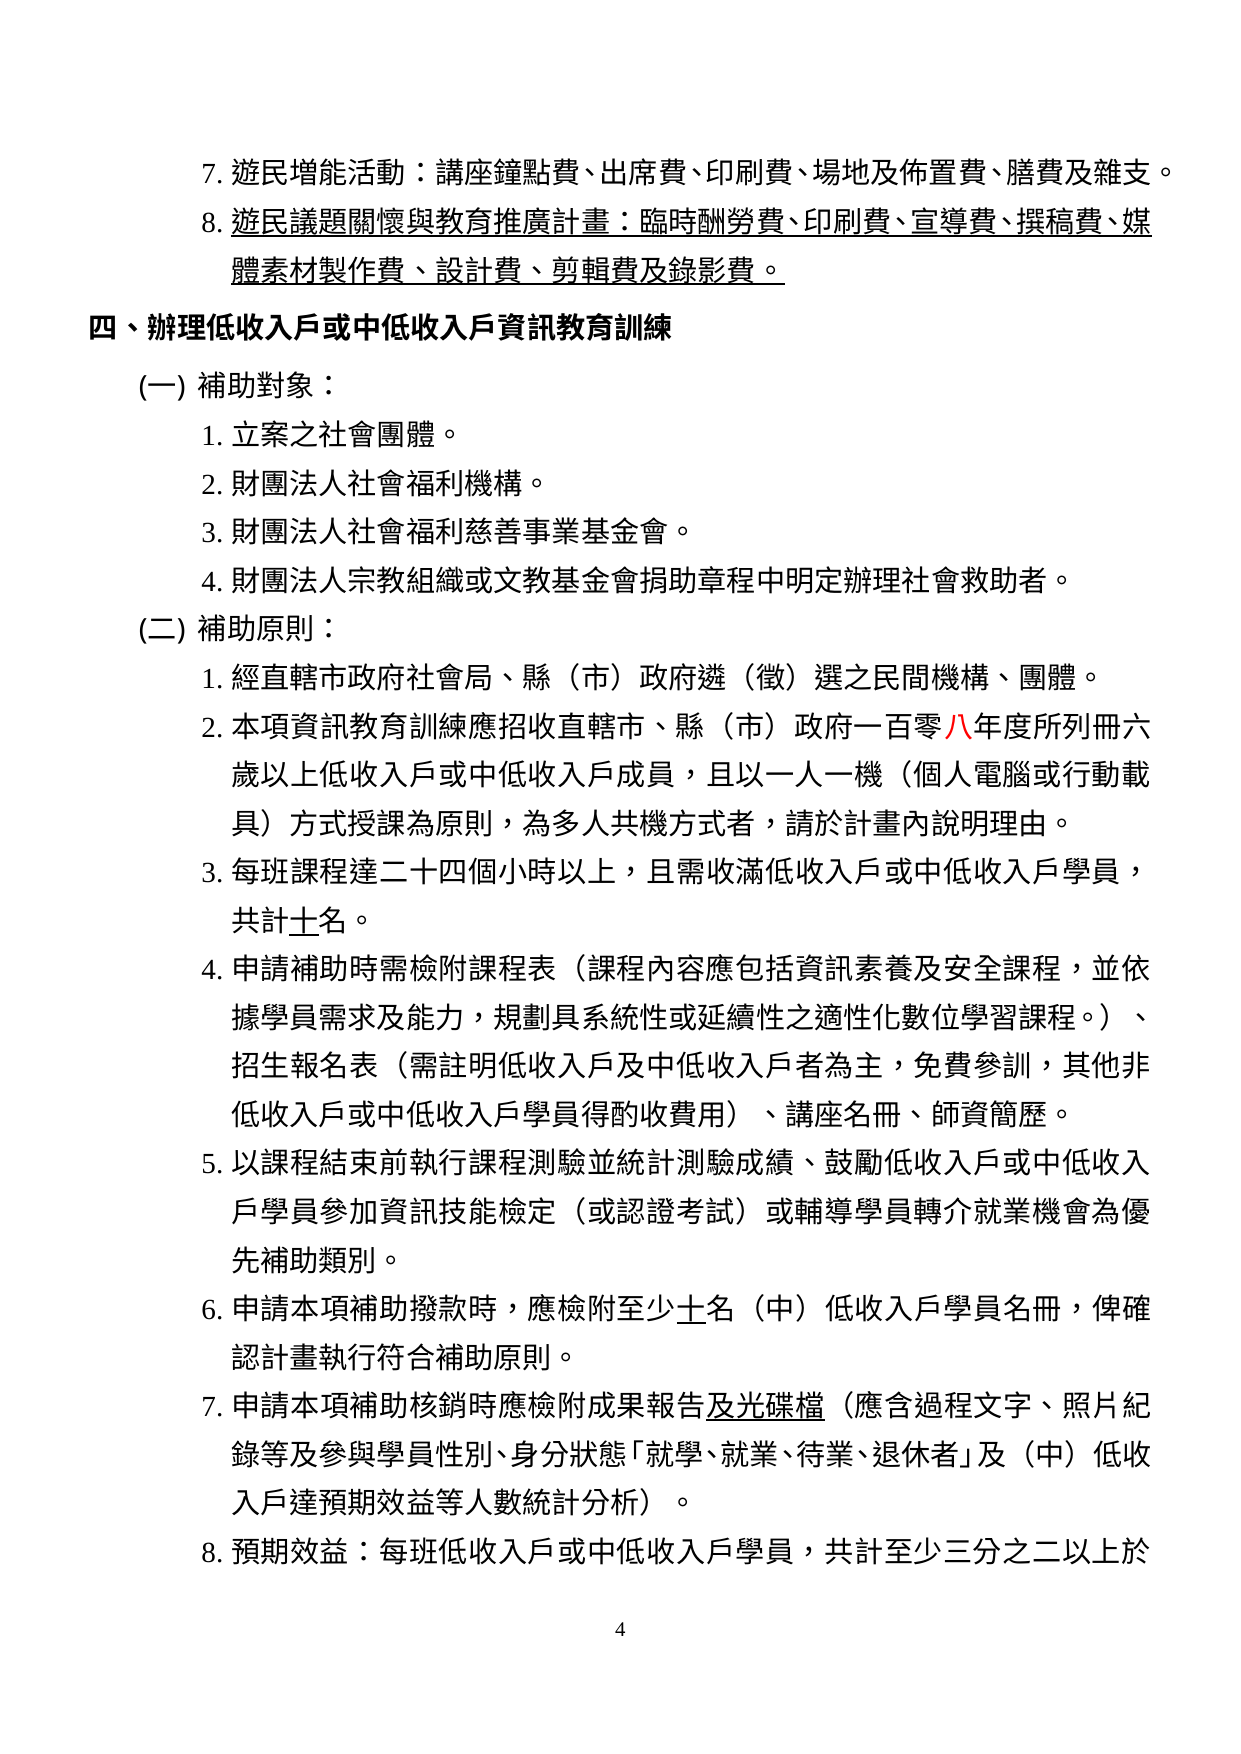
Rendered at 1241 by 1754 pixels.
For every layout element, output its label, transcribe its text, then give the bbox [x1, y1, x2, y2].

list 遊民増能活動：講座鐘點費、出席費、印刷費、場地及佈置費、膳費及雜支。 [201, 150, 1152, 192]
list 辦理低收入戶或中低收入戶資訊教育訓練 [89, 305, 1152, 347]
list 申請本項補助撥款時，應檢附至少十名（中）低收入戶學員名冊，俾確認計畫執行符合補助原則。 [201, 1286, 1152, 1376]
list 申請補助時需檢附課程表（課程內容應包括資訊素養及安全課程，並依據學員需求及能力，規劃具系統性或延續性之適性化數位學習課程。）、招生報名表（需註明低收入戶及中低收入戶者為主，免費參訓，其他非低收入戶或中低收入戶學員得酌收費用）、講座名冊、師資簡歷。 [201, 946, 1152, 1134]
list 以課程結束前執行課程測驗並統計測驗成績、鼓勵低收入戶或中低收入戶學員參加資訊技能檢定（或認證考試）或輔導學員轉介就業機會為優先補助類別。 [201, 1140, 1152, 1279]
list 財團法人宗教組織或文教基金會捐助章程中明定辦理社會救助者。 [201, 557, 1152, 599]
list 每班課程達二十四個小時以上，且需收滿低收入戶或中低收入戶學員，共計十名。 [201, 849, 1152, 939]
list 補助對象： [139, 363, 1152, 405]
list 預期效益：每班低收入戶或中低收入戶學員，共計至少三分之二以上於 [201, 1528, 1152, 1571]
list 立案之社會團體。 [201, 412, 1152, 454]
list 財團法人社會福利機構。 [201, 460, 1152, 502]
list 本項資訊教育訓練應招收直轄市、縣（市）政府一百零八年度所列冊六歲以上低收入戶或中低收入戶成員，且以一人一機（個人電腦或行動載具）方式授課為原則，為多人共機方式者，請於計畫內說明理由。 [201, 703, 1152, 842]
list 申請本項補助核銷時應檢附成果報告及光碟檔（應含過程文字、照片紀錄等及參與學員性別、身分狀態「就學、就業、待業、退休者」及（中）低收入戶達預期效益等人數統計分析）。 [201, 1383, 1152, 1522]
list 補助原則： [139, 606, 1152, 648]
list 財團法人社會福利慈善事業基金會。 [201, 509, 1152, 551]
list 遊民議題關懷與教育推廣計畫：臨時酬勞費、印刷費、宣導費、撰稿費、媒體素材製作費、設計費、剪輯費及錄影費。 [201, 198, 1152, 289]
list 經直轄市政府社會局、縣（市）政府遴（徵）選之民間機構、團體。 [201, 654, 1152, 697]
